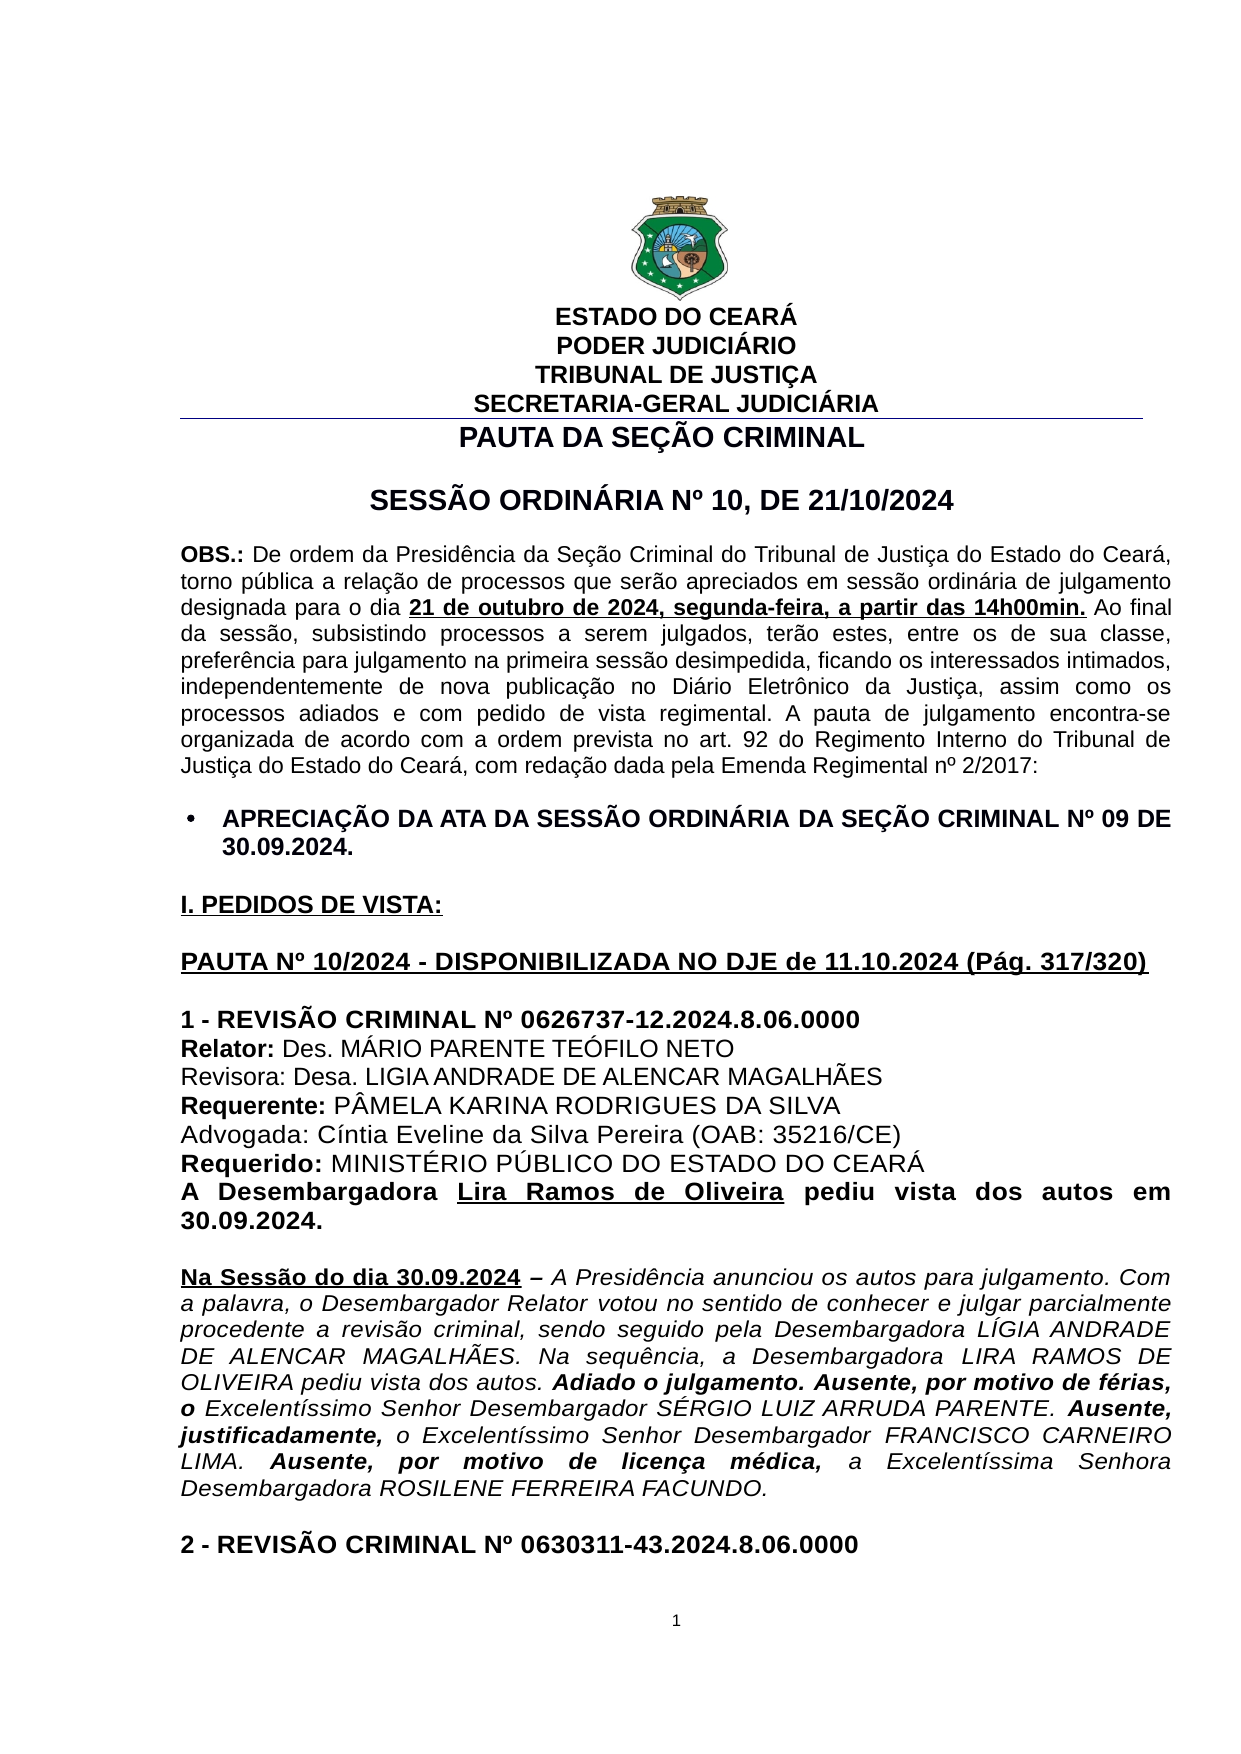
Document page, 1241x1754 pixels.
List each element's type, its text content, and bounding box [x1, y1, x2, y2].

text ESTADO DO CEARÁ [180, 302, 1172, 331]
text Requerido: MINISTÉRIO PÚBLICO DO ESTADO DO CEARÁ [180, 1149, 1172, 1177]
text 2 - REVISÃO CRIMINAL Nº 0630311-43.2024.8.06.0000 [180, 1529, 1172, 1558]
text I. PEDIDOS DE VISTA: [180, 890, 1172, 919]
list Apreciação da Ata da Sessão ordinária DA SEÇÃO CRIMINAL nº 09 de 30.09.2024. [186, 803, 1172, 861]
text PAUTA Nº 10/2024 - DISPONIBILIZADA NO DJE de 11.10.2024 (Pág. 317/320) [180, 947, 1172, 976]
picture [629, 195, 729, 302]
text PAUTA DA SEÇÃO CRIMINAL [180, 419, 1143, 454]
text TRIBUNAL DE JUSTIÇA [180, 360, 1172, 389]
text 1 - REVISÃO CRIMINAL Nº 0626737-12.2024.8.06.0000 [180, 1005, 1172, 1034]
text A Desembargadora Lira Ramos de Oliveira pediu vista dos autos em 30.09.2024. [180, 1177, 1172, 1235]
text Advogada: Cíntia Eveline da Silva Pereira (OAB: 35216/CE) [180, 1120, 1172, 1149]
text PODER JUDICIÁRIO [180, 331, 1172, 360]
text OBS.: De ordem da Presidência da Seção Criminal do Tribunal de Justiça do Estado do Ceará, torno pública a relação de processos que serão apreciados em sessão ordinária de julgamento designada para o dia 21 de outubro de 2024, segunda-feira, a partir das 14h00min. Ao final da sessão, subsistindo processos a serem julgados, terão estes, entre os de sua classe, preferência para julgamento na primeira sessão desimpedida, ficando os interessados intimados, independentemente de nova publicação no Diário Eletrônico da Justiça, assim como os processos adiados e com pedido de vista regimental. A pauta de julgamento encontra-se organizada de acordo com a ordem prevista no art. 92 do Regimento Interno do Tribunal de Justiça do Estado do Ceará, com redação dada pela Emenda Regimental nº 2/2017: [180, 541, 1172, 778]
text Na Sessão do dia 30.09.2024 – A Presidência anunciou os autos para julgamento. Com a palavra, o Desembargador Relator votou no sentido de conhecer e julgar parcialmente procedente a revisão criminal, sendo seguido pela Desembargadora LÍGIA ANDRADE DE ALENCAR MAGALHÃES. Na sequência, a Desembargadora LIRA RAMOS DE OLIVEIRA pediu vista dos autos. Adiado o julgamento. Ausente, por motivo de férias, o Excelentíssimo Senhor Desembargador SÉRGIO LUIZ ARRUDA PARENTE. Ausente, justificadamente, o Excelentíssimo Senhor Desembargador FRANCISCO CARNEIRO LIMA. Ausente, por motivo de licença médica, a Excelentíssima Senhora Desembargadora ROSILENE FERREIRA FACUNDO. [180, 1264, 1172, 1501]
text SECRETARIA-GERAL JUDICIÁRIA [180, 389, 1172, 417]
text Relator: Des. MÁRIO PARENTE TEÓFILO NETO [180, 1034, 1172, 1062]
text Revisora: Desa. LIGIA ANDRADE DE ALENCAR MAGALHÃES [180, 1062, 1172, 1091]
text Sessão ordinária nº 10, de 21/10/2024 [180, 480, 1143, 516]
text Requerente: PÂMELA KARINA RODRIGUES DA SILVA [180, 1091, 1172, 1120]
